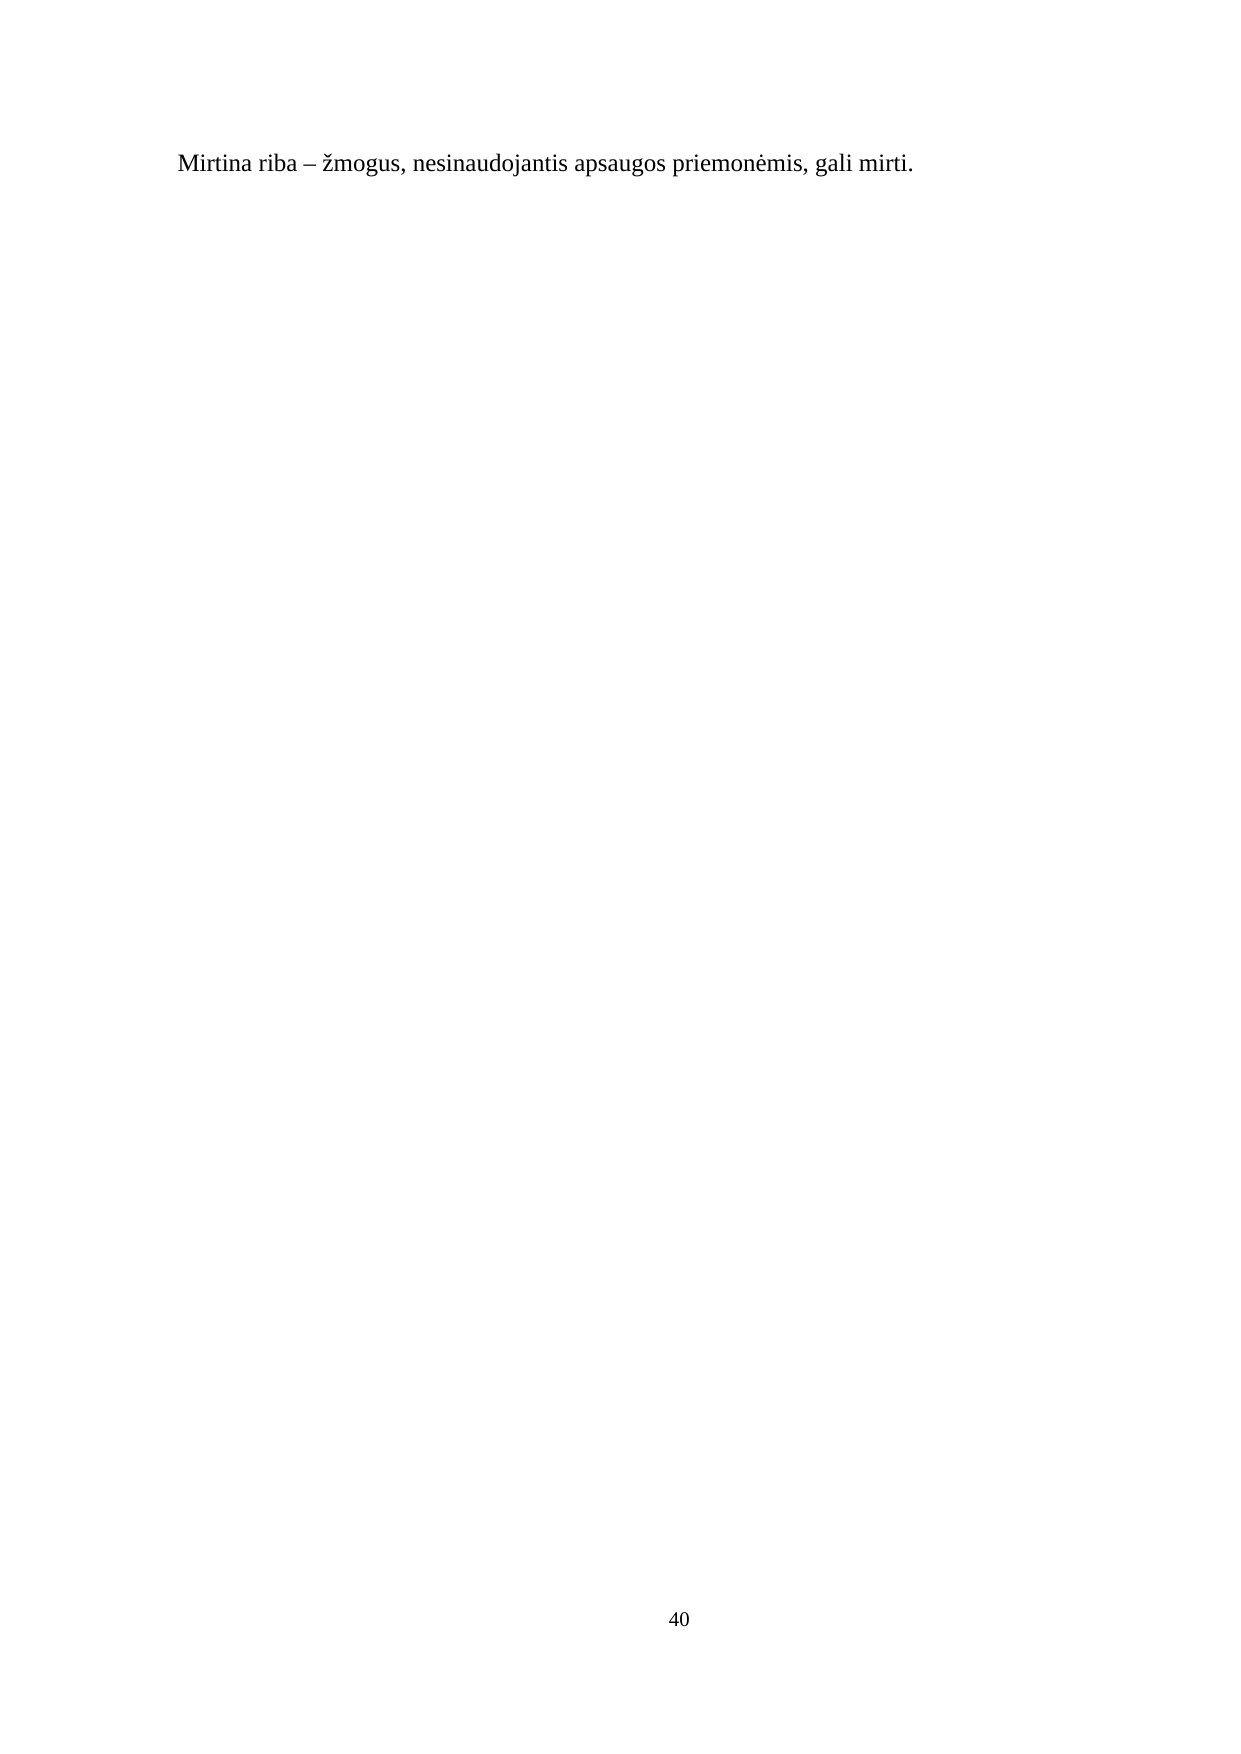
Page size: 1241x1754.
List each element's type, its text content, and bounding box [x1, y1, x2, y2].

text Mirtina riba – žmogus, nesinaudojantis apsaugos priemonėmis, gali mirti. [177, 148, 1181, 176]
